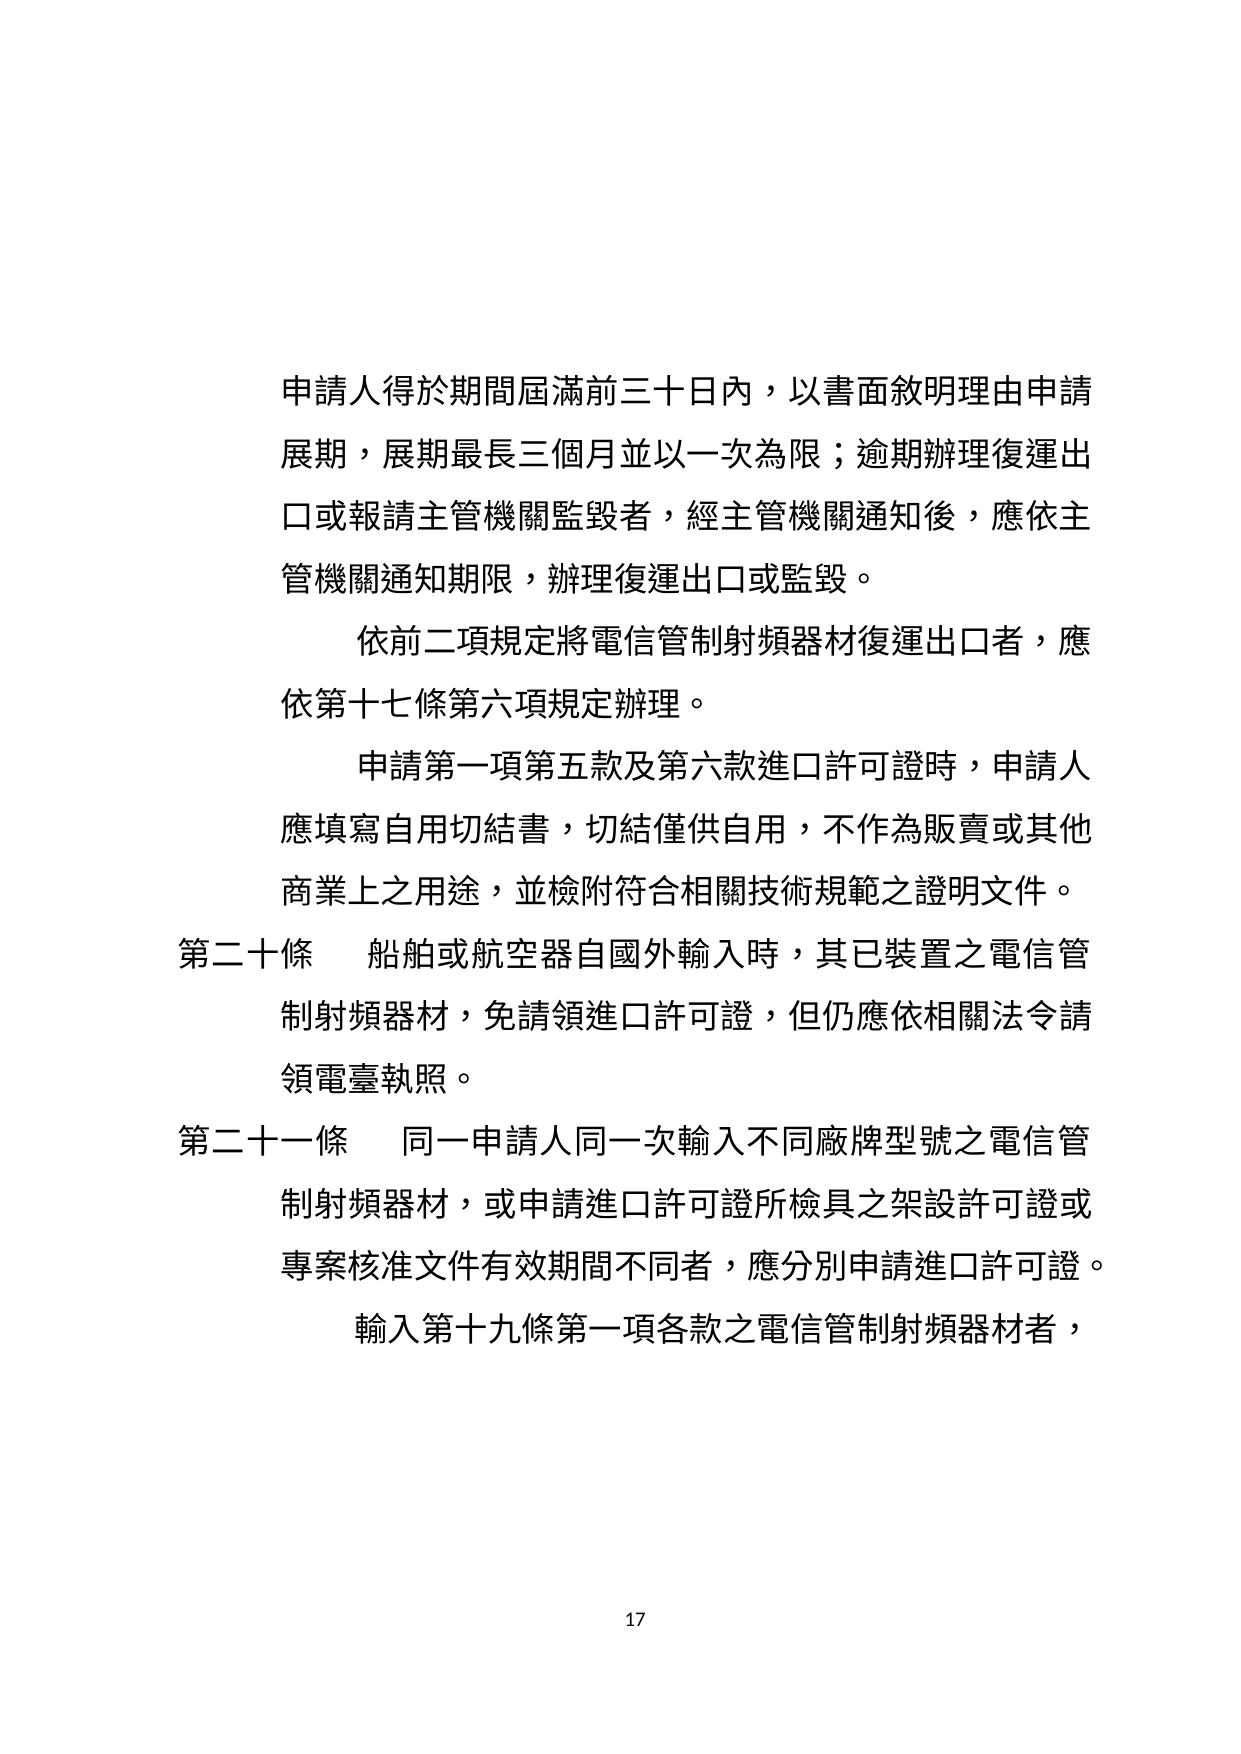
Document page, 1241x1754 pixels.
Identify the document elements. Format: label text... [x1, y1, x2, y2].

text 依前二項規定將電信管制射頻器材復運出口者，應依第十七條第六項規定辦理。 [177, 597, 1092, 722]
text 第二十條 船舶或航空器自國外輸入時，其已裝置之電信管制射頻器材，免請領進口許可證，但仍應依相關法令請領電臺執照。 [177, 910, 1092, 1097]
text 第二十一條 同一申請人同一次輸入不同廠牌型號之電信管制射頻器材，或申請進口許可證所檢具之架設許可證或專案核准文件有效期間不同者，應分別申請進口許可證。 [177, 1097, 1092, 1285]
text 申請第一項第五款及第六款進口許可證時，申請人應填寫自用切結書，切結僅供自用，不作為販賣或其他商業上之用途，並檢附符合相關技術規範之證明文件。 [177, 722, 1092, 910]
text 輸入第十九條第一項各款之電信管制射頻器材者， [281, 1285, 1092, 1347]
text 申請人得於期間屆滿前三十日內，以書面敘明理由申請展期，展期最長三個月並以一次為限；逾期辦理復運出口或報請主管機關監毀者，經主管機關通知後，應依主管機關通知期限，辦理復運出口或監毀。 [177, 347, 1092, 597]
